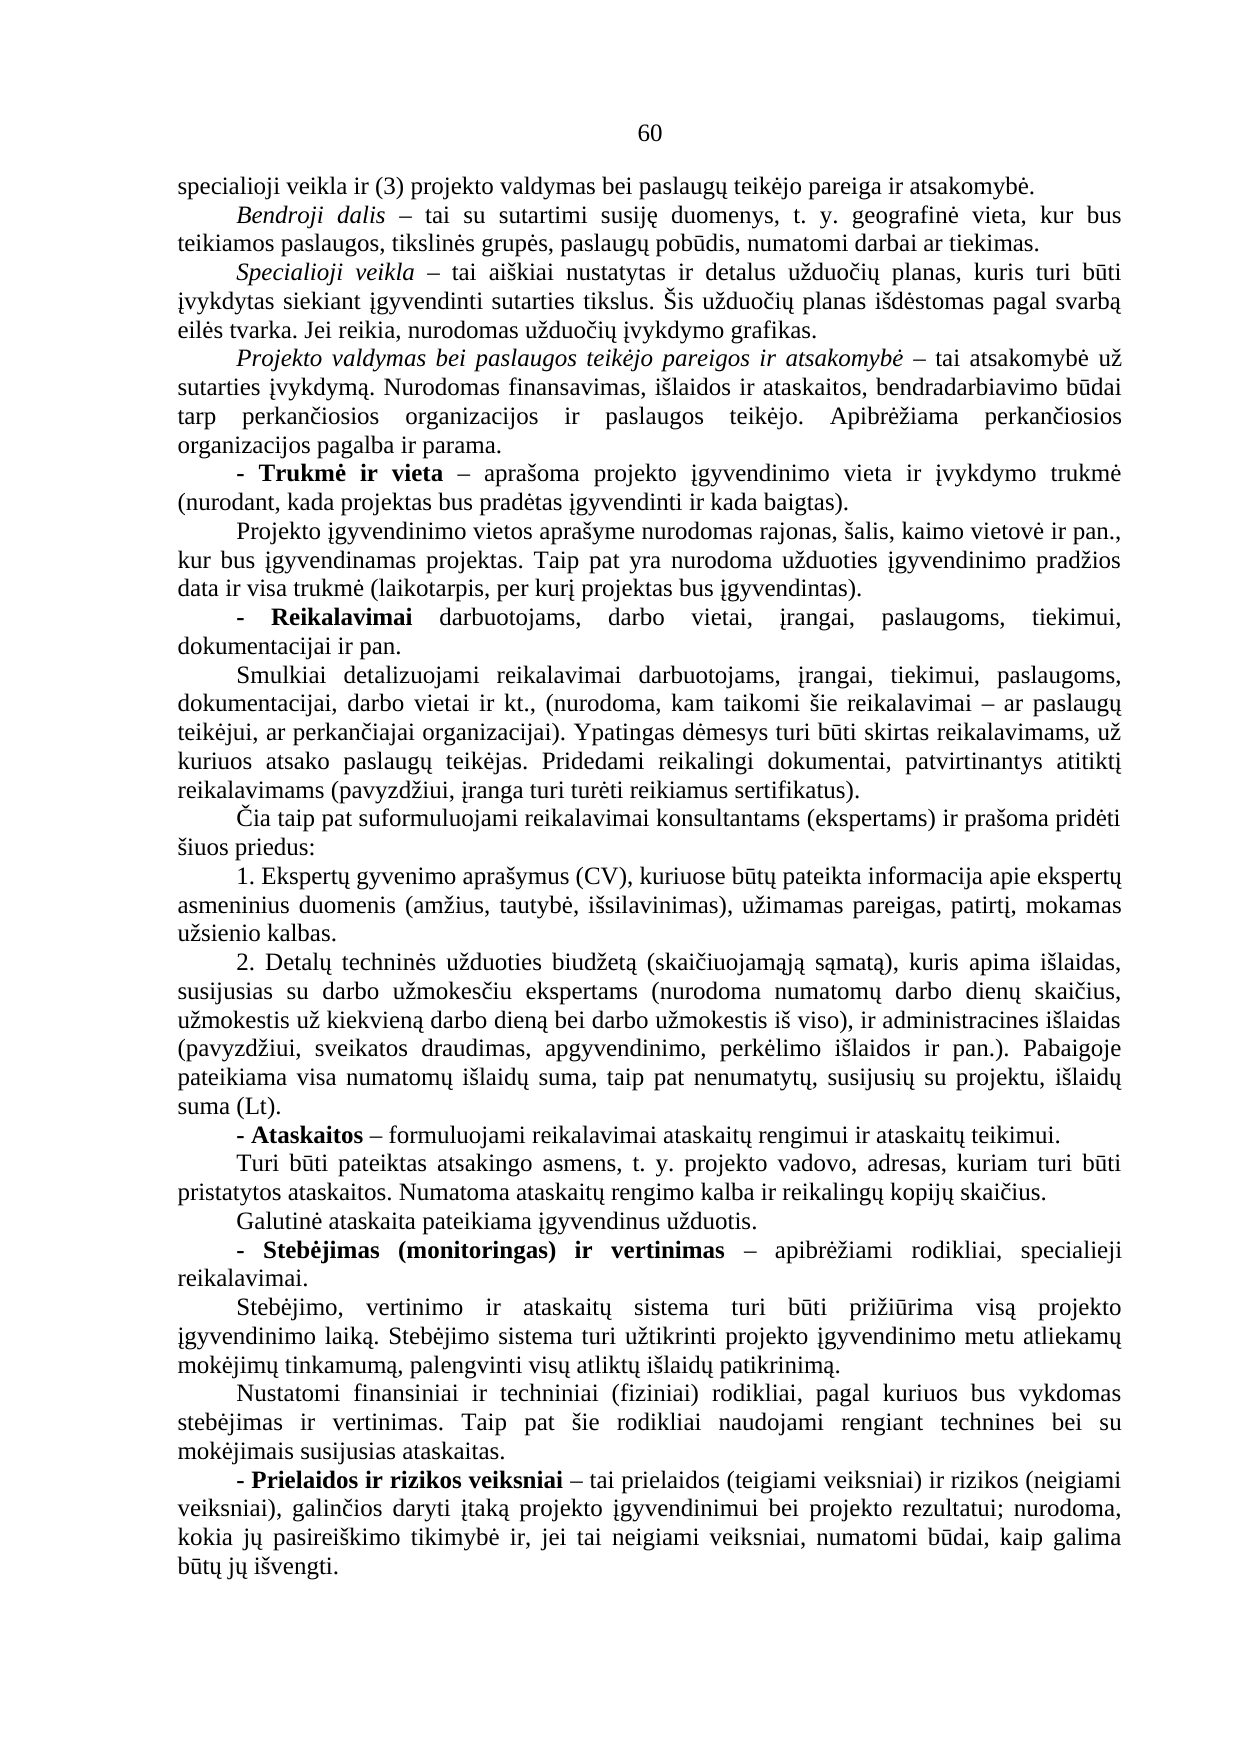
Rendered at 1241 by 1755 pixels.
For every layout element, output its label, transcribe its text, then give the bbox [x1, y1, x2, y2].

text - Prielaidos ir rizikos veiksniai – tai prielaidos (teigiami veiksniai) ir rizikos (neigiami veiksniai), galinčios daryti įtaką projekto įgyvendinimui bei projekto rezultatui; nurodoma, kokia jų pasireiškimo tikimybė ir, jei tai neigiami veiksniai, numatomi būdai, kaip galima būtų jų išvengti. [177, 1465, 1122, 1580]
text Bendroji dalis – tai su sutartimi susiję duomenys, t. y. geografinė vieta, kur bus teikiamos paslaugos, tikslinės grupės, paslaugų pobūdis, numatomi darbai ar tiekimas. [177, 200, 1122, 257]
text Projekto įgyvendinimo vietos aprašyme nurodomas rajonas, šalis, kaimo vietovė ir pan., kur bus įgyvendinamas projektas. Taip pat yra nurodoma užduoties įgyvendinimo pradžios data ir visa trukmė (laikotarpis, per kurį projektas bus įgyvendintas). [177, 516, 1122, 602]
text Galutinė ataskaita pateikiama įgyvendinus užduotis. [177, 1206, 1122, 1235]
text specialioji veikla ir (3) projekto valdymas bei paslaugų teikėjo pareiga ir atsakomybė. [177, 171, 1122, 200]
text - Trukmė ir vieta – aprašoma projekto įgyvendinimo vieta ir įvykdymo trukmė (nurodant, kada projektas bus pradėtas įgyvendinti ir kada baigtas). [177, 458, 1122, 516]
text 2. Detalų techninės užduoties biudžetą (skaičiuojamąją sąmatą), kuris apima išlaidas, susijusias su darbo užmokesčiu ekspertams (nurodoma numatomų darbo dienų skaičius, užmokestis už kiekvieną darbo dieną bei darbo užmokestis iš viso), ir administracines išlaidas (pavyzdžiui, sveikatos draudimas, apgyvendinimo, perkėlimo išlaidos ir pan.). Pabaigoje pateikiama visa numatomų išlaidų suma, taip pat nenumatytų, susijusių su projektu, išlaidų suma (Lt). [177, 947, 1122, 1120]
text Projekto valdymas bei paslaugos teikėjo pareigos ir atsakomybė – tai atsakomybė už sutarties įvykdymą. Nurodomas finansavimas, išlaidos ir ataskaitos, bendradarbiavimo būdai tarp perkančiosios organizacijos ir paslaugos teikėjo. Apibrėžiama perkančiosios organizacijos pagalba ir parama. [177, 343, 1122, 458]
text Smulkiai detalizuojami reikalavimai darbuotojams, įrangai, tiekimui, paslaugoms, dokumentacijai, darbo vietai ir kt., (nurodoma, kam taikomi šie reikalavimai – ar paslaugų teikėjui, ar perkančiajai organizacijai). Ypatingas dėmesys turi būti skirtas reikalavimams, už kuriuos atsako paslaugų teikėjas. Pridedami reikalingi dokumentai, patvirtinantys atitiktį reikalavimams (pavyzdžiui, įranga turi turėti reikiamus sertifikatus). [177, 660, 1122, 803]
text - Reikalavimai darbuotojams, darbo vietai, įrangai, paslaugoms, tiekimui, dokumentacijai ir pan. [177, 602, 1122, 660]
text Čia taip pat suformuluojami reikalavimai konsultantams (ekspertams) ir prašoma pridėti šiuos priedus: [177, 803, 1122, 861]
text 1. Ekspertų gyvenimo aprašymus (CV), kuriuose būtų pateikta informacija apie ekspertų asmeninius duomenis (amžius, tautybė, išsilavinimas), užimamas pareigas, patirtį, mokamas užsienio kalbas. [177, 861, 1122, 947]
text Turi būti pateiktas atsakingo asmens, t. y. projekto vadovo, adresas, kuriam turi būti pristatytos ataskaitos. Numatoma ataskaitų rengimo kalba ir reikalingų kopijų skaičius. [177, 1148, 1122, 1206]
text Stebėjimo, vertinimo ir ataskaitų sistema turi būti prižiūrima visą projekto įgyvendinimo laiką. Stebėjimo sistema turi užtikrinti projekto įgyvendinimo metu atliekamų mokėjimų tinkamumą, palengvinti visų atliktų išlaidų patikrinimą. [177, 1292, 1122, 1378]
text Nustatomi finansiniai ir techniniai (fiziniai) rodikliai, pagal kuriuos bus vykdomas stebėjimas ir vertinimas. Taip pat šie rodikliai naudojami rengiant technines bei su mokėjimais susijusias ataskaitas. [177, 1378, 1122, 1465]
text Specialioji veikla – tai aiškiai nustatytas ir detalus užduočių planas, kuris turi būti įvykdytas siekiant įgyvendinti sutarties tikslus. Šis užduočių planas išdėstomas pagal svarbą eilės tvarka. Jei reikia, nurodomas užduočių įvykdymo grafikas. [177, 257, 1122, 343]
text - Stebėjimas (monitoringas) ir vertinimas – apibrėžiami rodikliai, specialieji reikalavimai. [177, 1235, 1122, 1292]
text - Ataskaitos – formuluojami reikalavimai ataskaitų rengimui ir ataskaitų teikimui. [177, 1120, 1122, 1148]
